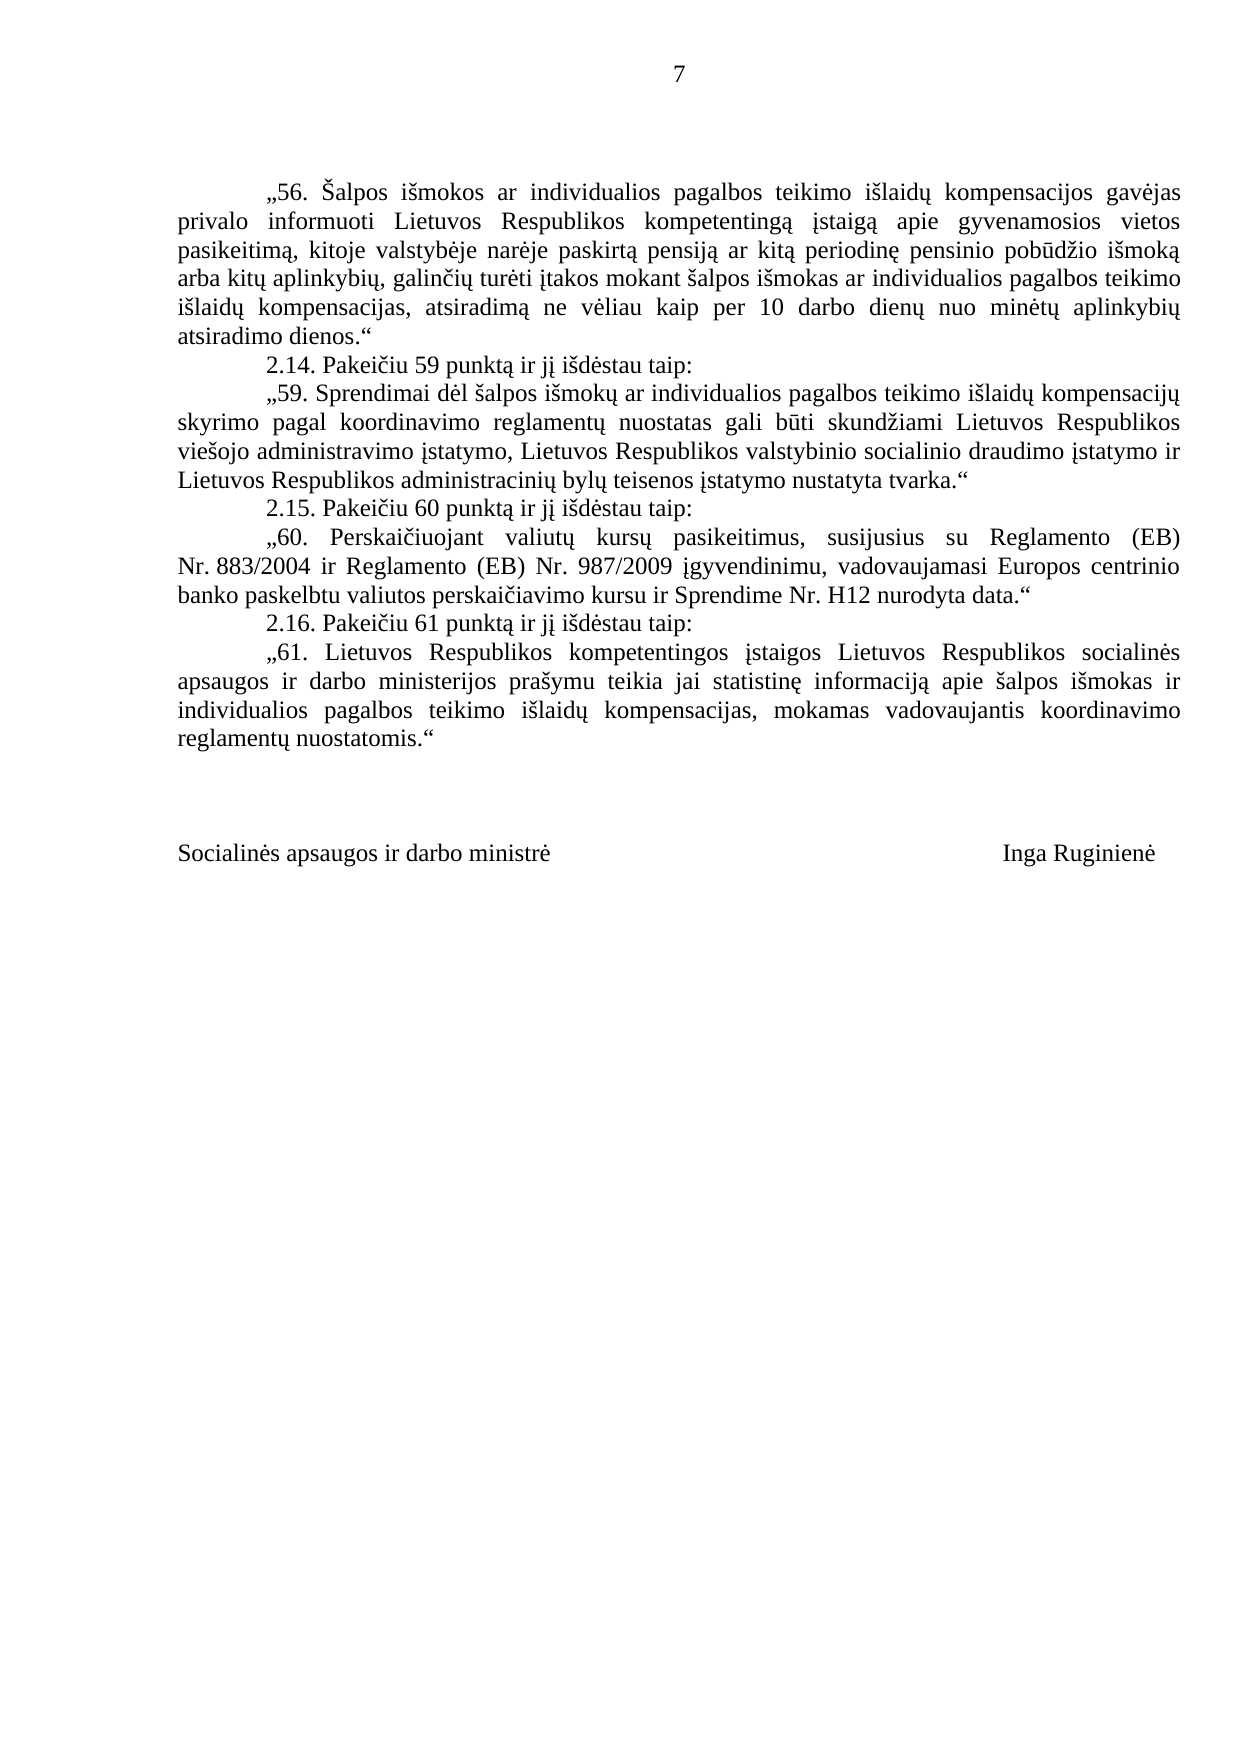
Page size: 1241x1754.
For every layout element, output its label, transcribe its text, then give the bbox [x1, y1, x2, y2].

text 2.14. Pakeičiu 59 punktą ir jį išdėstau taip: [177, 350, 1181, 378]
text 2.16. Pakeičiu 61 punktą ir jį išdėstau taip: [177, 608, 1181, 637]
text 2.15. Pakeičiu 60 punktą ir jį išdėstau taip: [177, 493, 1181, 522]
text „59. Sprendimai dėl šalpos išmokų ar individualios pagalbos teikimo išlaidų kompensacijų skyrimo pagal koordinavimo reglamentų nuostatas gali būti skundžiami Lietuvos Respublikos viešojo administravimo įstatymo, Lietuvos Respublikos valstybinio socialinio draudimo įstatymo ir Lietuvos Respublikos administracinių bylų teisenos įstatymo nustatyta tvarka.“ [177, 378, 1181, 493]
text „56. Šalpos išmokos ar individualios pagalbos teikimo išlaidų kompensacijos gavėjas privalo informuoti Lietuvos Respublikos kompetentingą įstaigą apie gyvenamosios vietos pasikeitimą, kitoje valstybėje narėje paskirtą pensiją ar kitą periodinę pensinio pobūdžio išmoką arba kitų aplinkybių, galinčių turėti įtakos mokant šalpos išmokas ar individualios pagalbos teikimo išlaidų kompensacijas, atsiradimą ne vėliau kaip per 10 darbo dienų nuo minėtų aplinkybių atsiradimo dienos.“ [177, 177, 1181, 350]
text Socialinės apsaugos ir darbo ministrė Inga Ruginienė [177, 838, 1181, 867]
text „60. Perskaičiuojant valiutų kursų pasikeitimus, susijusius su Reglamento (EB) Nr. 883/2004 ir Reglamento (EB) Nr. 987/2009 įgyvendinimu, vadovaujamasi Europos centrinio banko paskelbtu valiutos perskaičiavimo kursu ir Sprendime Nr. H12 nurodyta data.“ [177, 522, 1181, 608]
text „61. Lietuvos Respublikos kompetentingos įstaigos Lietuvos Respublikos socialinės apsaugos ir darbo ministerijos prašymu teikia jai statistinę informaciją apie šalpos išmokas ir individualios pagalbos teikimo išlaidų kompensacijas, mokamas vadovaujantis koordinavimo reglamentų nuostatomis.“ [177, 637, 1181, 752]
